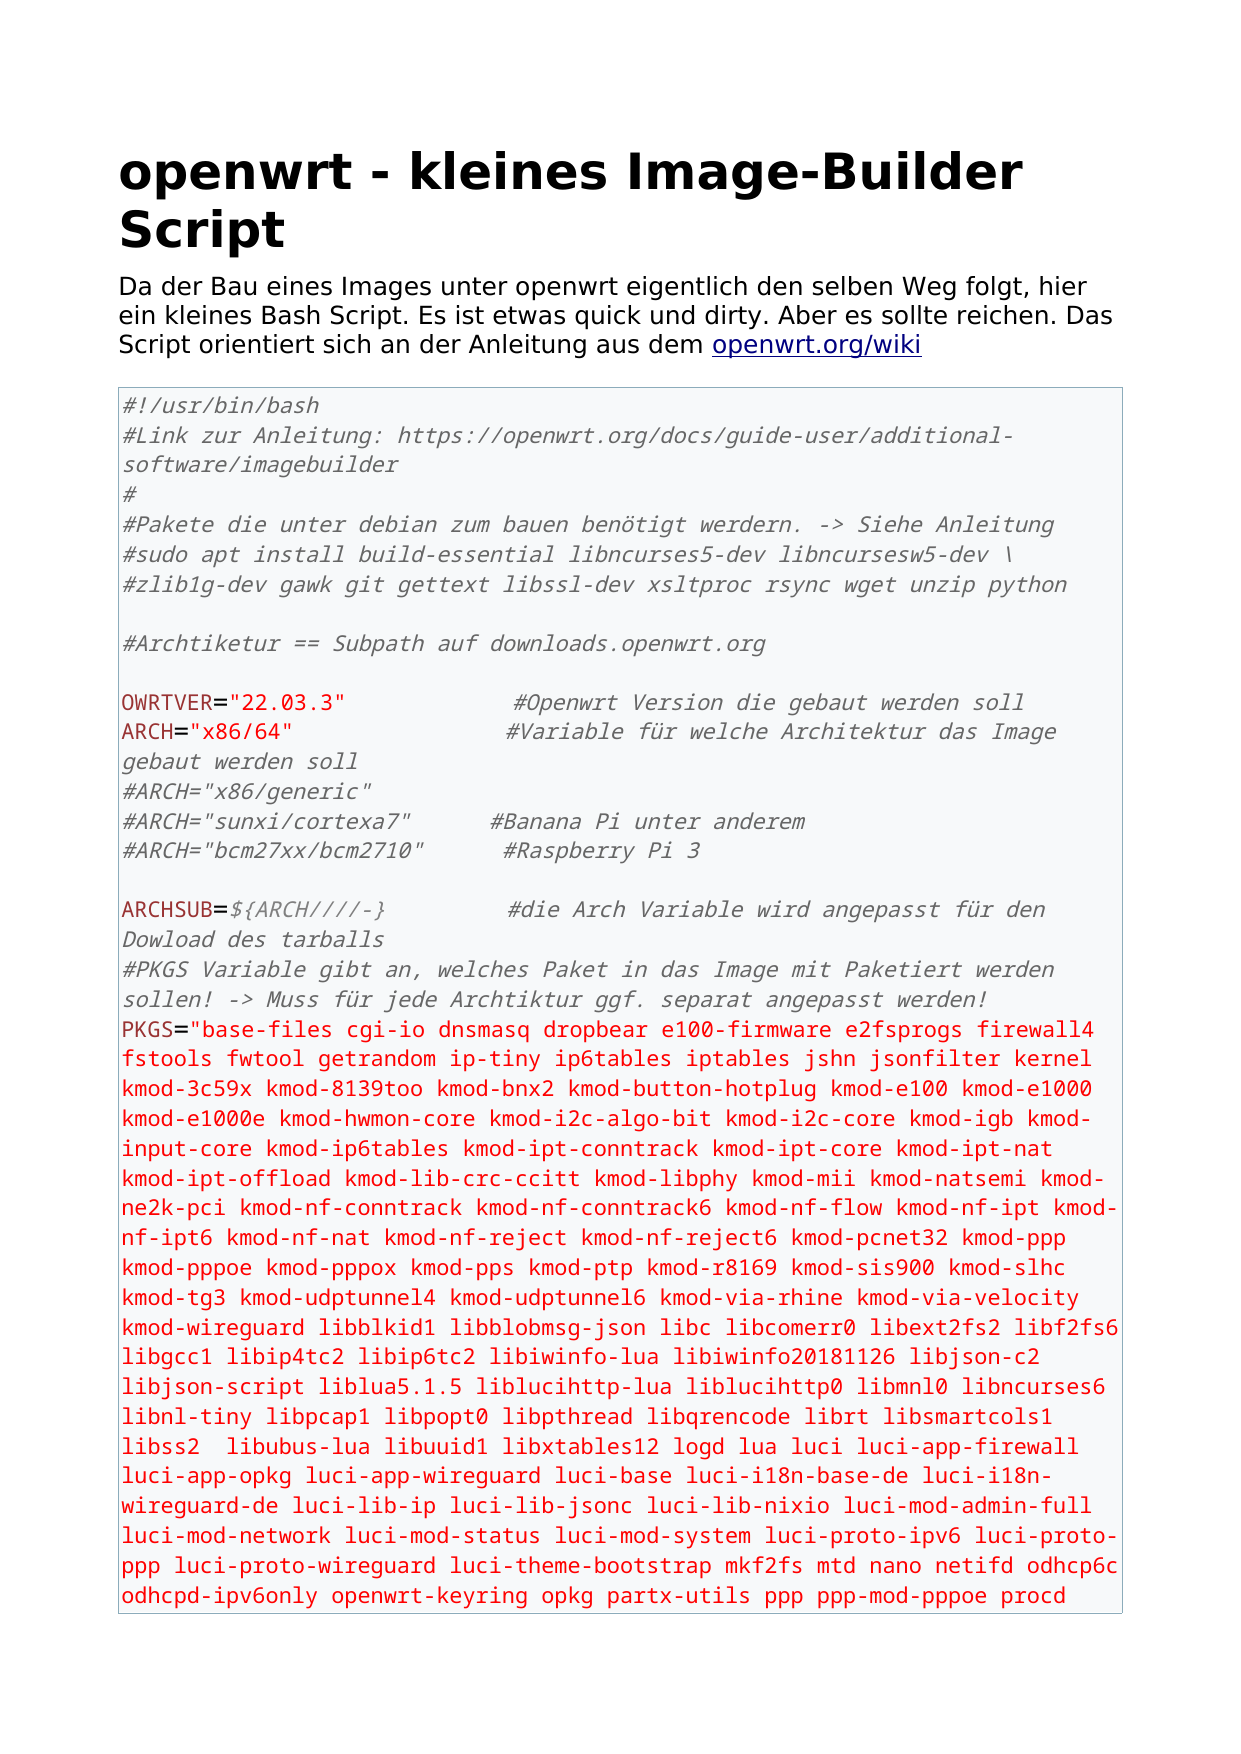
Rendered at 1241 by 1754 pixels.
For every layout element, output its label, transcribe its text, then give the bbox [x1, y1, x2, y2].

subtitle openwrt - kleines Image-Builder Script [118, 143, 1122, 259]
text Da der Bau eines Images unter openwrt eigentlich den selben Weg folgt, hier ein kleines Bash Script. Es ist etwas quick und dirty. Aber es sollte reichen. Das Script orientiert sich an der Anleitung aus dem openwrt.org/wiki [118, 272, 1122, 359]
table_header #!/usr/bin/bash #Link zur Anleitung: https://openwrt.org/docs/guide-user/additional-software/imagebuilder # #Pakete die unter debian zum bauen benötigt werdern. -> Siehe Anleitung #sudo apt install build-essential libncurses5-dev libncursesw5-dev \ #zlib1g-dev gawk git gettext libssl-dev xsltproc rsync wget unzip python #Archtiketur == Subpath auf downloads.openwrt.org OWRTVER="22.03.3" #Openwrt Version die gebaut werden soll ARCH="x86/64" #Variable für welche Architektur das Image gebaut werden soll #ARCH="x86/generic" #ARCH="sunxi/cortexa7" #Banana Pi unter anderem #ARCH="bcm27xx/bcm2710" #Raspberry Pi 3 ARCHSUB=${ARCH////-} #die Arch Variable wird angepasst für den Dowload des tarballs #PKGS Variable gibt an, welches Paket in das Image mit Paketiert werden sollen! -> Muss für jede Archtiktur ggf. separat angepasst werden! PKGS="base-files cgi-io dnsmasq dropbear e100-firmware e2fsprogs firewall4 fstools fwtool getrandom ip-tiny ip6tables iptables jshn jsonfilter kernel kmod-3c59x kmod-8139too kmod-bnx2 kmod-button-hotplug kmod-e100 kmod-e1000 kmod-e1000e kmod-hwmon-core kmod-i2c-algo-bit kmod-i2c-core kmod-igb kmod-input-core kmod-ip6tables kmod-ipt-conntrack kmod-ipt-core kmod-ipt-nat kmod-ipt-offload kmod-lib-crc-ccitt kmod-libphy kmod-mii kmod-natsemi kmod-ne2k-pci kmod-nf-conntrack kmod-nf-conntrack6 kmod-nf-flow kmod-nf-ipt kmod-nf-ipt6 kmod-nf-nat kmod-nf-reject kmod-nf-reject6 kmod-pcnet32 kmod-ppp kmod-pppoe kmod-pppox kmod-pps kmod-ptp kmod-r8169 kmod-sis900 kmod-slhc kmod-tg3 kmod-udptunnel4 kmod-udptunnel6 kmod-via-rhine kmod-via-velocity kmod-wireguard libblkid1 libblobmsg-json libc libcomerr0 libext2fs2 libf2fs6 libgcc1 libip4tc2 libip6tc2 libiwinfo-lua libiwinfo20181126 libjson-c2 libjson-script liblua5.1.5 liblucihttp-lua liblucihttp0 libmnl0 libncurses6 libnl-tiny libpcap1 libpopt0 libpthread libqrencode librt libsmartcols1 libss2 libubus-lua libuuid1 libxtables12 logd lua luci luci-app-firewall luci-app-opkg luci-app-wireguard luci-base luci-i18n-base-de luci-i18n-wireguard-de luci-lib-ip luci-lib-jsonc luci-lib-nixio luci-mod-admin-full luci-mod-network luci-mod-status luci-mod-system luci-proto-ipv6 luci-proto-ppp luci-proto-wireguard luci-theme-bootstrap mkf2fs mtd nano netifd odhcp6c odhcpd-ipv6only openwrt-keyring opkg partx-utils ppp ppp-mod-pppoe procd [119, 388, 1122, 1612]
